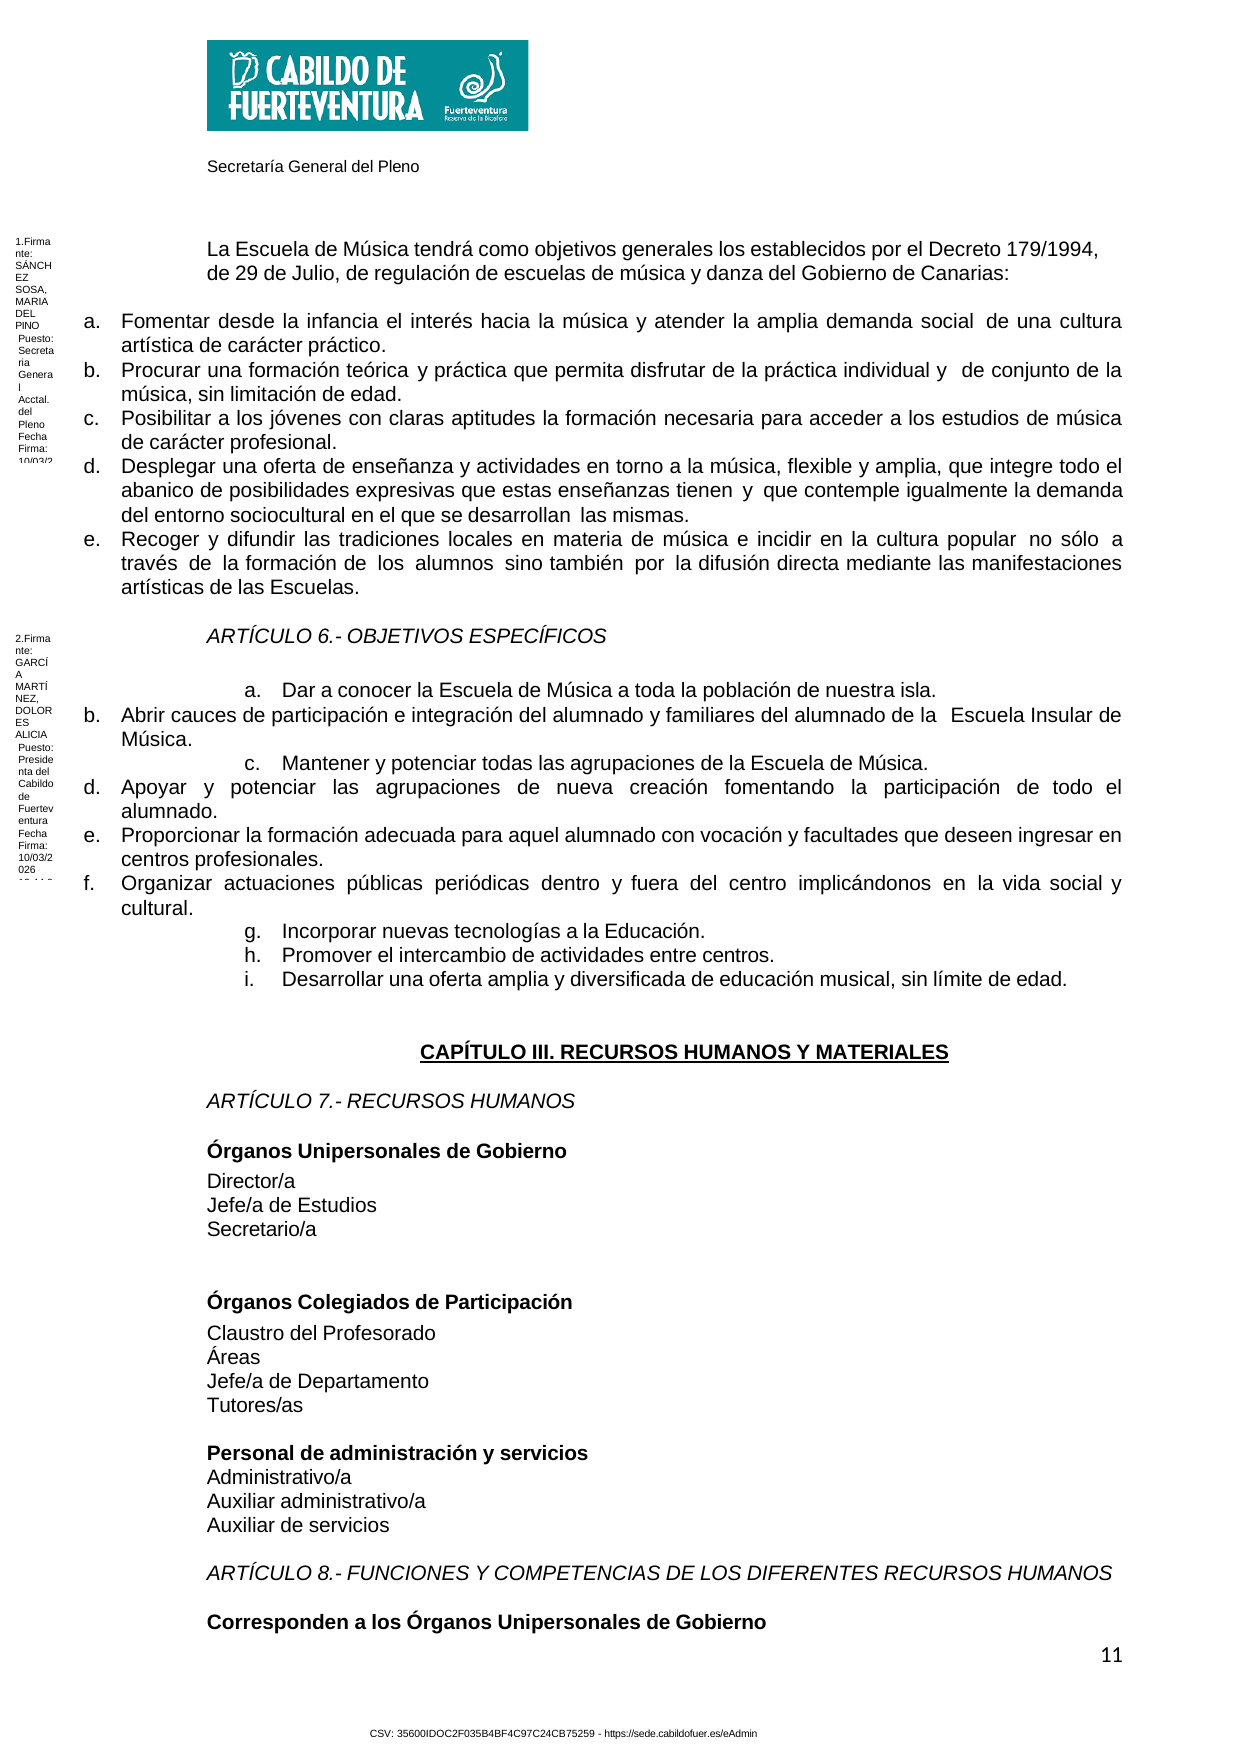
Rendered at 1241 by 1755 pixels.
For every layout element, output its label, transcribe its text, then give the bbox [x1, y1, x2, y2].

text Puesto: Secretaria General Acctal. del Pleno Fecha Firma: 10/03/2026 11:54:49 [18, 332, 54, 463]
list Mantener y potenciar todas las agrupaciones de la Escuela de Música. [244, 751, 1180, 775]
subtitle CAPÍTULO III. RECURSOS HUMANOS Y MATERIALES [420, 1040, 1180, 1064]
text ARTÍCULO 6.- OBJETIVOS ESPECÍFICOS [207, 624, 1180, 648]
list Proporcionar la formación adecuada para aquel alumnado con vocación y facultades que deseen ingresar en centros profesionales. [83, 823, 1123, 871]
list Organizar actuaciones públicas periódicas dentro y fuera del centro implicándonos en la vida social y cultural. [83, 871, 1123, 919]
list Fomentar desde la infancia el interés hacia la música y atender la amplia demanda social de una cultura artística de carácter práctico. [83, 309, 1123, 357]
list Procurar una formación teórica y práctica que permita disfrutar de la práctica individual y de conjunto de la música, sin limitación de edad. [83, 357, 1123, 406]
list Promover el intercambio de actividades entre centros. [244, 943, 1180, 967]
text Puesto: Presidenta del Cabildo de Fuerteventura Fecha Firma: 10/03/2026 12:44:04 [18, 741, 54, 879]
list Desarrollar una oferta amplia y diversificada de educación musical, sin límite de edad. [244, 967, 1180, 991]
text 1.Firmante: SÁNCHEZ SOSA,MARIA DEL PINO [15, 236, 54, 332]
text Jefe/a de Estudios Secretario/a [207, 1193, 458, 1241]
list Recoger y difundir las tradiciones locales en materia de música e incidir en la cultura popular no sólo a través de la formación de los alumnos sino también por la difusión directa mediante las manifestaciones artísticas de las Escuelas. [83, 527, 1123, 599]
subtitle 11 [121, 1640, 1123, 1668]
text ARTÍCULO 7.- RECURSOS HUMANOS [207, 1089, 1180, 1113]
list Abrir cauces de participación e integración del alumnado y familiares del alumnado de la Escuela Insular de Música. [83, 702, 1123, 751]
subtitle Órganos Colegiados de Participación [207, 1290, 1180, 1314]
subtitle Personal de administración y servicios [207, 1440, 1180, 1464]
list Incorporar nuevas tecnologías a la Educación. [244, 919, 1180, 943]
text Director/a [207, 1169, 1180, 1193]
text Administrativo/a Auxiliar administrativo/a Auxiliar de servicios [207, 1465, 427, 1537]
text La Escuela de Música tendrá como objetivos generales los establecidos por el Decreto 179/1994, de 29 de Julio, de regulación de escuelas de música y danza del Gobierno de Canarias: [207, 237, 1109, 285]
list Posibilitar a los jóvenes con claras aptitudes la formación necesaria para acceder a los estudios de música de carácter profesional. [83, 406, 1123, 454]
text ARTÍCULO 8.- FUNCIONES Y COMPETENCIAS DE LOS DIFERENTES RECURSOS HUMANOS [207, 1561, 1180, 1585]
list Desplegar una oferta de enseñanza y actividades en torno a la música, flexible y amplia, que integre todo el abanico de posibilidades expresivas que estas enseñanzas tienen y que contemple igualmente la demanda del entorno sociocultural en el que se desarrollan las mismas. [83, 454, 1123, 527]
list Dar a conocer la Escuela de Música a toda la población de nuestra isla. [244, 678, 1180, 702]
text 2.Firmante: GARCÍA MARTÍNEZ, DOLORES ALICIA [15, 633, 54, 741]
text Jefe/a de Departamento Tutores/as [207, 1369, 458, 1417]
text Corresponden a los Órganos Unipersonales de Gobierno [207, 1610, 1180, 1634]
subtitle Órganos Unipersonales de Gobierno [207, 1138, 1180, 1163]
list Apoyar y potenciar las agrupaciones de nueva creación fomentando la participación de todo el alumnado. [83, 775, 1123, 823]
text Claustro del Profesorado Áreas [207, 1321, 458, 1369]
